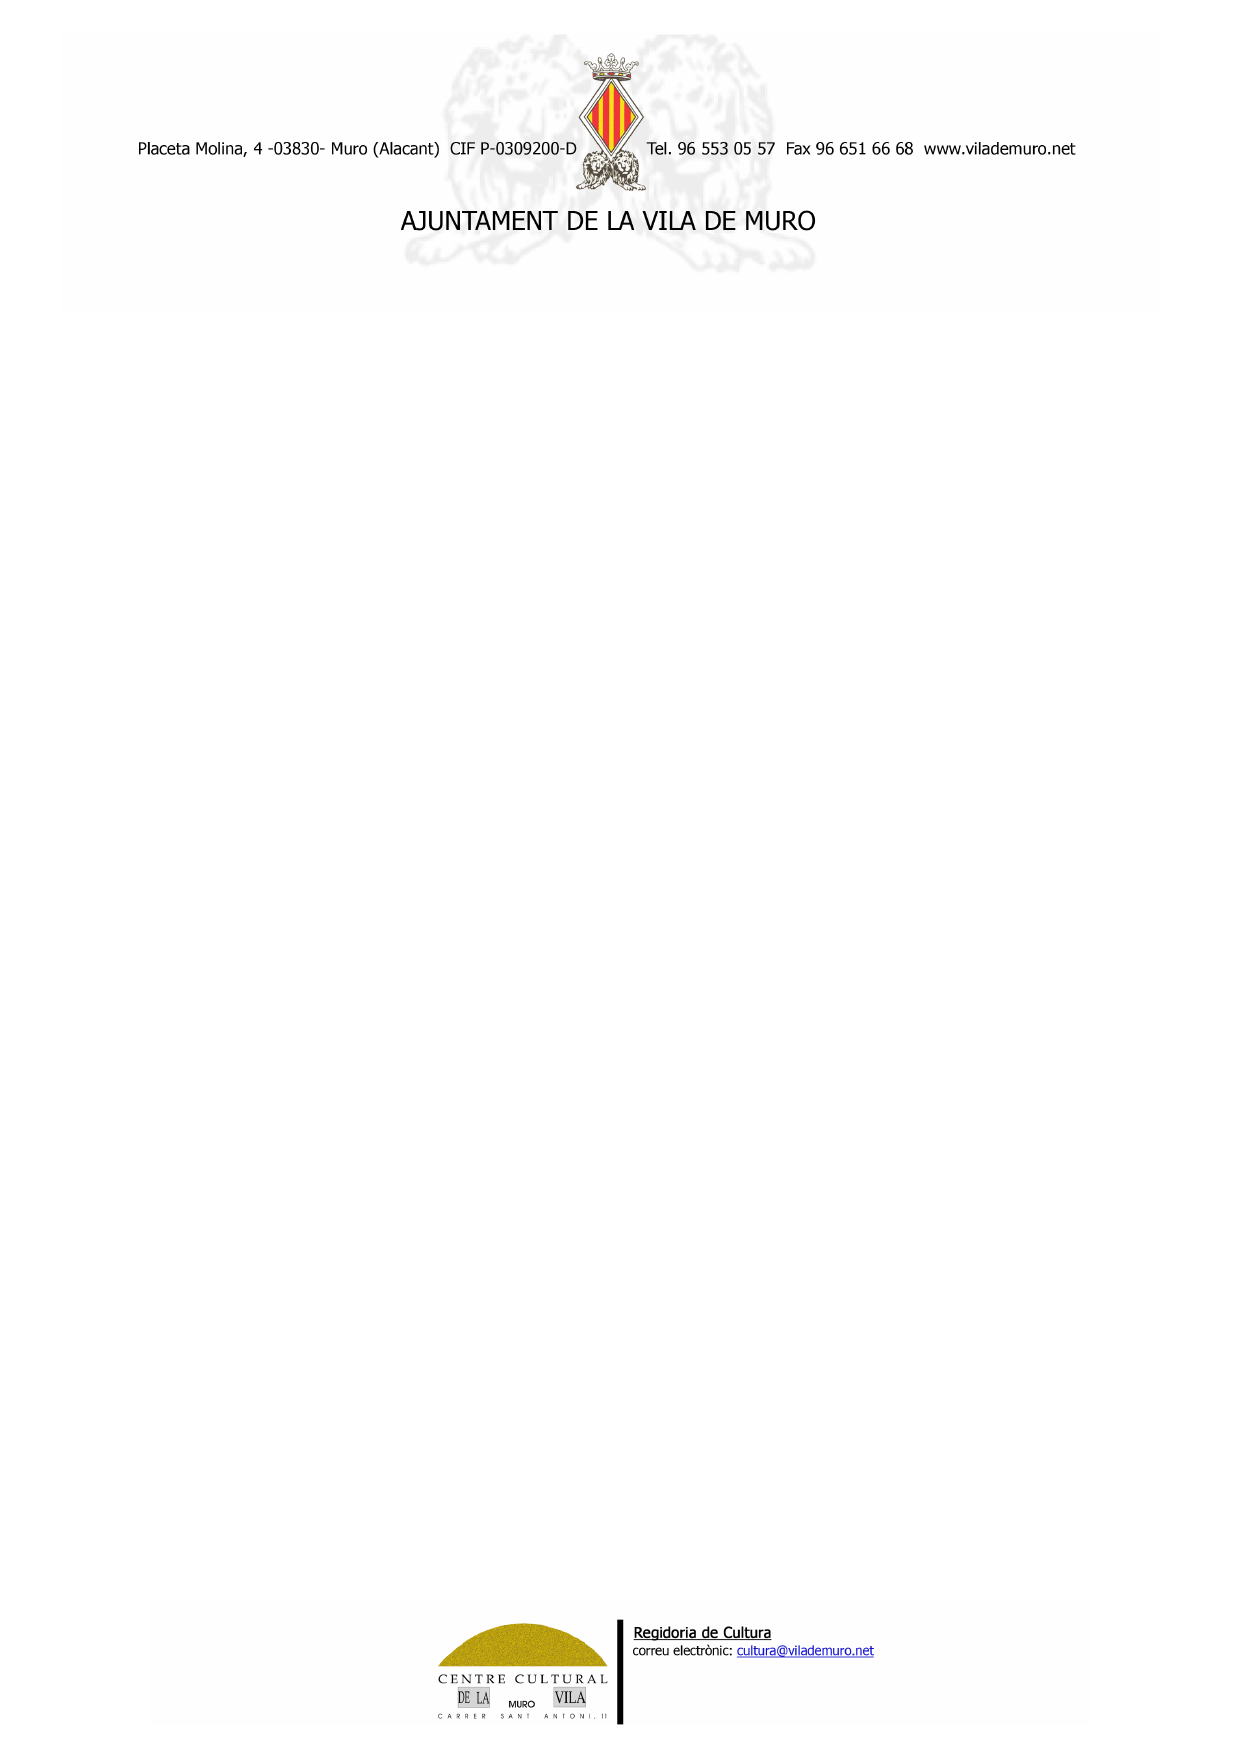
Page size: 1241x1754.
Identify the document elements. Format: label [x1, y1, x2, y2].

picture [151, 1602, 1088, 1725]
picture [63, 31, 1159, 312]
